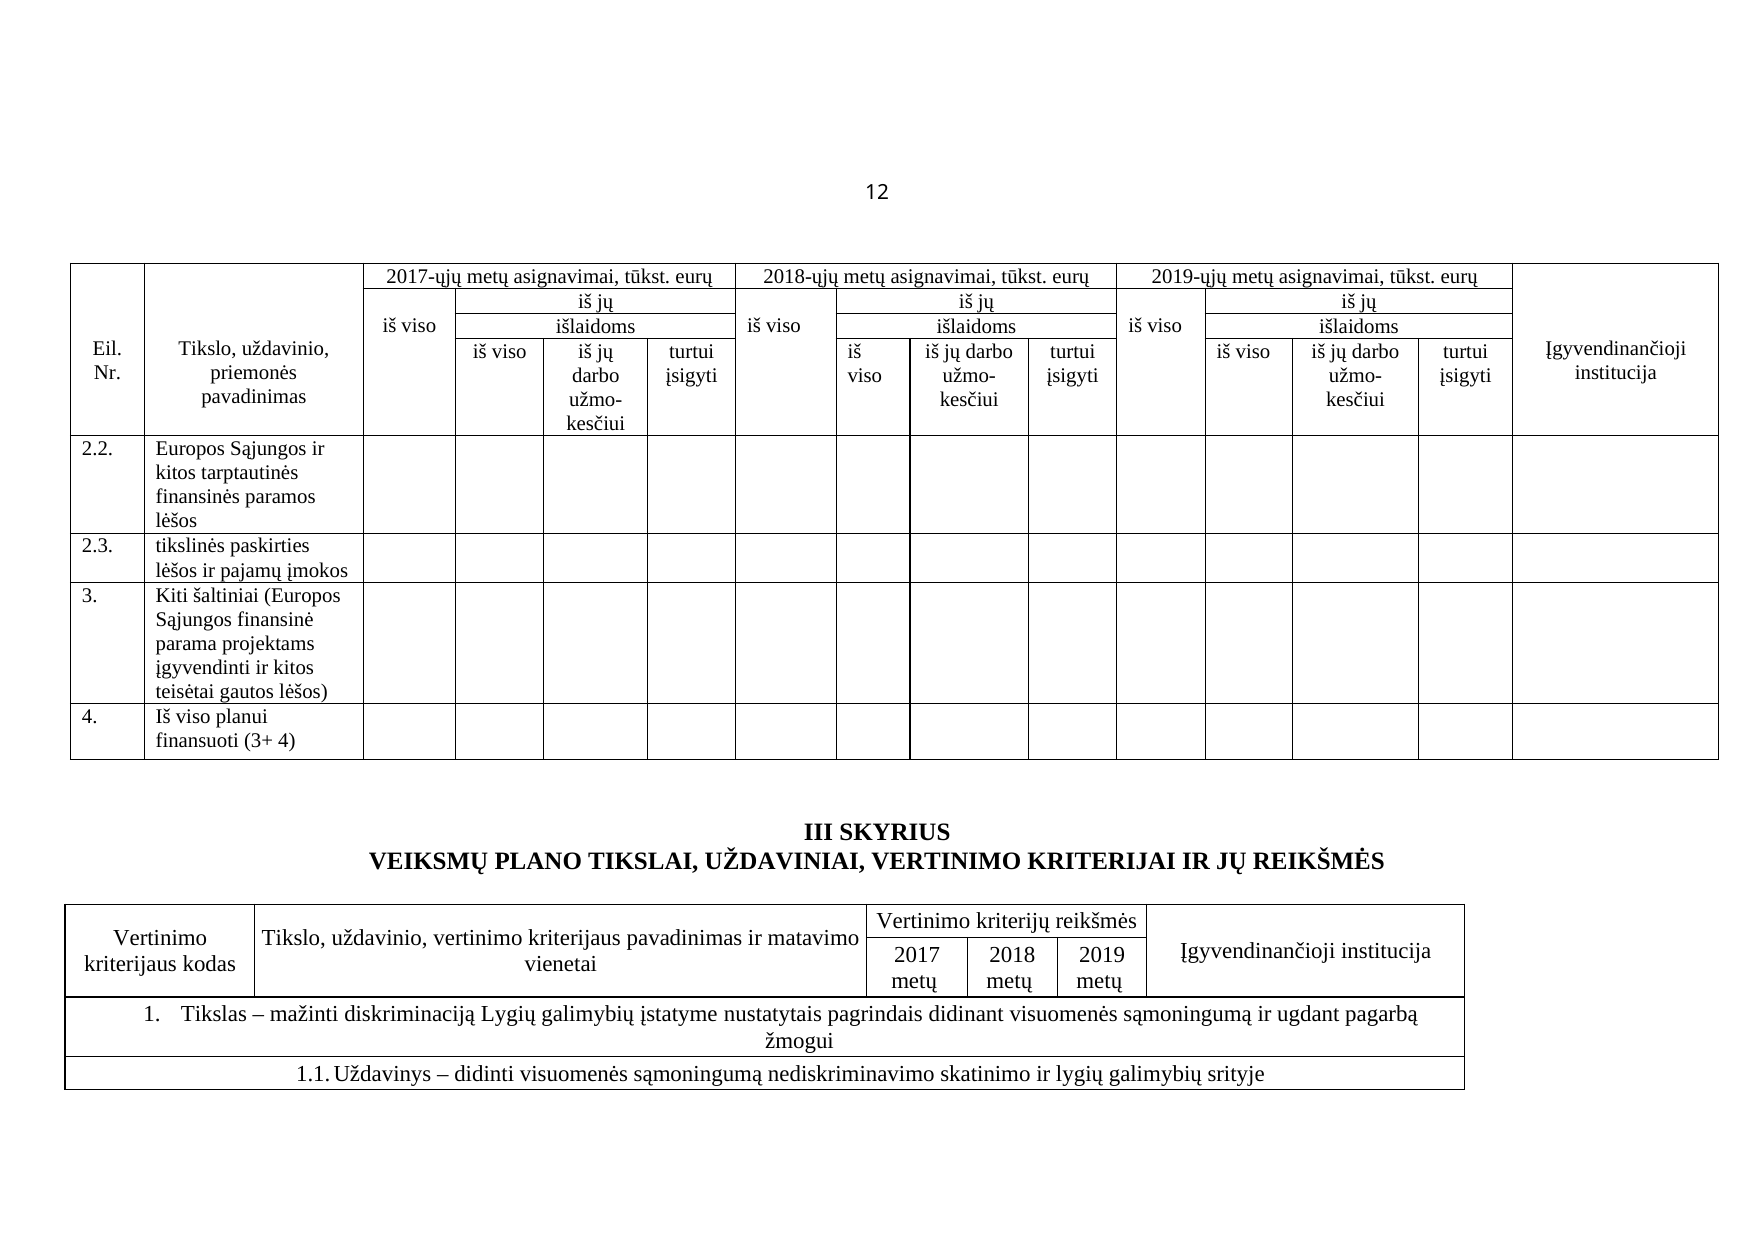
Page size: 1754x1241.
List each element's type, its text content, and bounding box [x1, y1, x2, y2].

table_cell Kiti šaltiniai (Europos Sąjungos finansinė parama projektams įgyvendinti ir kitos teisėtai gautos lėšos) [145, 583, 363, 703]
table_cell [837, 583, 909, 703]
table_cell 4. [71, 704, 144, 759]
table_cell [364, 583, 455, 703]
table_cell [1293, 534, 1418, 582]
table_cell [837, 436, 909, 532]
table_cell 2.3. [71, 534, 144, 582]
table_cell iš jų [1206, 289, 1512, 313]
table_header 2019-ųjų metų asignavimai, tūkst. eurų [1117, 264, 1512, 288]
table_cell [544, 436, 647, 532]
table_cell 1. Tikslas – mažinti diskriminaciją Lygių galimybių įstatyme nustatytais pagrindais didinant visuomenės sąmoningumą ir ugdant pagarbą žmogui [66, 998, 1464, 1056]
table_cell 2017 metų [867, 938, 967, 996]
table_cell [1513, 583, 1718, 703]
table_cell [364, 436, 455, 532]
table_cell [544, 583, 647, 703]
table_header Įgyvendinančioji institucija [1147, 905, 1464, 996]
table_cell [1029, 583, 1116, 703]
table_cell [911, 436, 1028, 532]
table_cell [736, 704, 836, 759]
table_cell iš jų darbo užmo-kesčiui [1293, 339, 1418, 435]
table_cell [1117, 436, 1205, 532]
table_cell [736, 436, 836, 532]
table_cell [648, 436, 735, 532]
table_cell [1419, 704, 1512, 759]
table_cell 3. [71, 583, 144, 703]
table_cell [1206, 704, 1292, 759]
table_cell [1206, 583, 1292, 703]
table_cell Iš viso planui finansuoti (3+ 4) [145, 704, 363, 759]
table_cell iš viso [1117, 289, 1205, 435]
table_cell [837, 534, 909, 582]
table_cell [1293, 583, 1418, 703]
table_cell [1419, 436, 1512, 532]
table_cell iš jų darbo užmo-kesčiui [544, 339, 647, 435]
table_cell [1206, 534, 1292, 582]
table_cell iš viso [837, 339, 909, 435]
table_cell [1117, 704, 1205, 759]
table_cell [648, 704, 735, 759]
table_cell tikslinės paskirties lėšos ir pajamų įmokos [145, 534, 363, 582]
table_cell [911, 583, 1028, 703]
table_cell iš jų darbo užmo-kesčiui [911, 339, 1028, 435]
table_header Tikslo, uždavinio, priemonės pavadinimas [145, 264, 363, 435]
table_cell išlaidoms [1206, 314, 1512, 338]
table_cell 2.2. [71, 436, 144, 532]
table_cell [648, 534, 735, 582]
table_cell [1419, 583, 1512, 703]
table_cell [544, 534, 647, 582]
table_header Vertinimo kriterijaus kodas [66, 905, 254, 996]
table_cell [1206, 436, 1292, 532]
table_cell [1029, 704, 1116, 759]
table_cell iš jų [837, 289, 1116, 313]
table_cell [1029, 436, 1116, 532]
table_cell 2018 metų [968, 938, 1057, 996]
table_cell turtui įsigyti [648, 339, 735, 435]
table_cell [456, 704, 543, 759]
table_cell 2019 metų [1058, 938, 1146, 996]
table_cell [1419, 534, 1512, 582]
table_cell [837, 704, 909, 759]
table_cell [1293, 704, 1418, 759]
table_cell išlaidoms [456, 314, 735, 338]
table_cell [1513, 704, 1718, 759]
table_header Tikslo, uždavinio, vertinimo kriterijaus pavadinimas ir matavimo vienetai [255, 905, 866, 996]
table_cell [736, 583, 836, 703]
table_cell [736, 534, 836, 582]
table_cell Europos Sąjungos ir kitos tarptautinės finansinės paramos lėšos [145, 436, 363, 532]
table_cell [1293, 436, 1418, 532]
table_cell iš viso [456, 339, 543, 435]
table_cell [544, 704, 647, 759]
text VEIKSMŲ PLANO TIKSLAI, UŽDAVINIAI, VERTINIMO KRITERIJAI IR JŲ REIKŠMĖS [177, 846, 1577, 875]
table_cell [364, 704, 455, 759]
table_cell [1513, 436, 1718, 532]
table_cell [364, 534, 455, 582]
table_cell [1117, 583, 1205, 703]
table_cell turtui įsigyti [1419, 339, 1512, 435]
table_cell [456, 436, 543, 532]
table_cell iš viso [364, 289, 455, 435]
table_cell 1.1. Uždavinys – didinti visuomenės sąmoningumą nediskriminavimo skatinimo ir lygių galimybių srityje [66, 1057, 1464, 1089]
text III SKYRIUS [177, 817, 1577, 846]
table_cell iš jų [456, 289, 735, 313]
table_cell [456, 583, 543, 703]
table_cell iš viso [1206, 339, 1292, 435]
table_header 2017-ųjų metų asignavimai, tūkst. eurų [364, 264, 735, 288]
table_header Vertinimo kriterijų reikšmės [867, 905, 1146, 937]
table_cell [1029, 534, 1116, 582]
table_cell [911, 704, 1028, 759]
table_cell [1513, 534, 1718, 582]
table_cell [911, 534, 1028, 582]
table_cell [648, 583, 735, 703]
table_cell [456, 534, 543, 582]
table_cell išlaidoms [837, 314, 1116, 338]
table_cell turtui įsigyti [1029, 339, 1116, 435]
table_cell [1117, 534, 1205, 582]
table_header Įgyvendinančioji institucija [1513, 264, 1718, 435]
table_header Eil. Nr. [71, 264, 144, 435]
table_cell iš viso [736, 289, 836, 435]
table_header 2018-ųjų metų asignavimai, tūkst. eurų [736, 264, 1116, 288]
